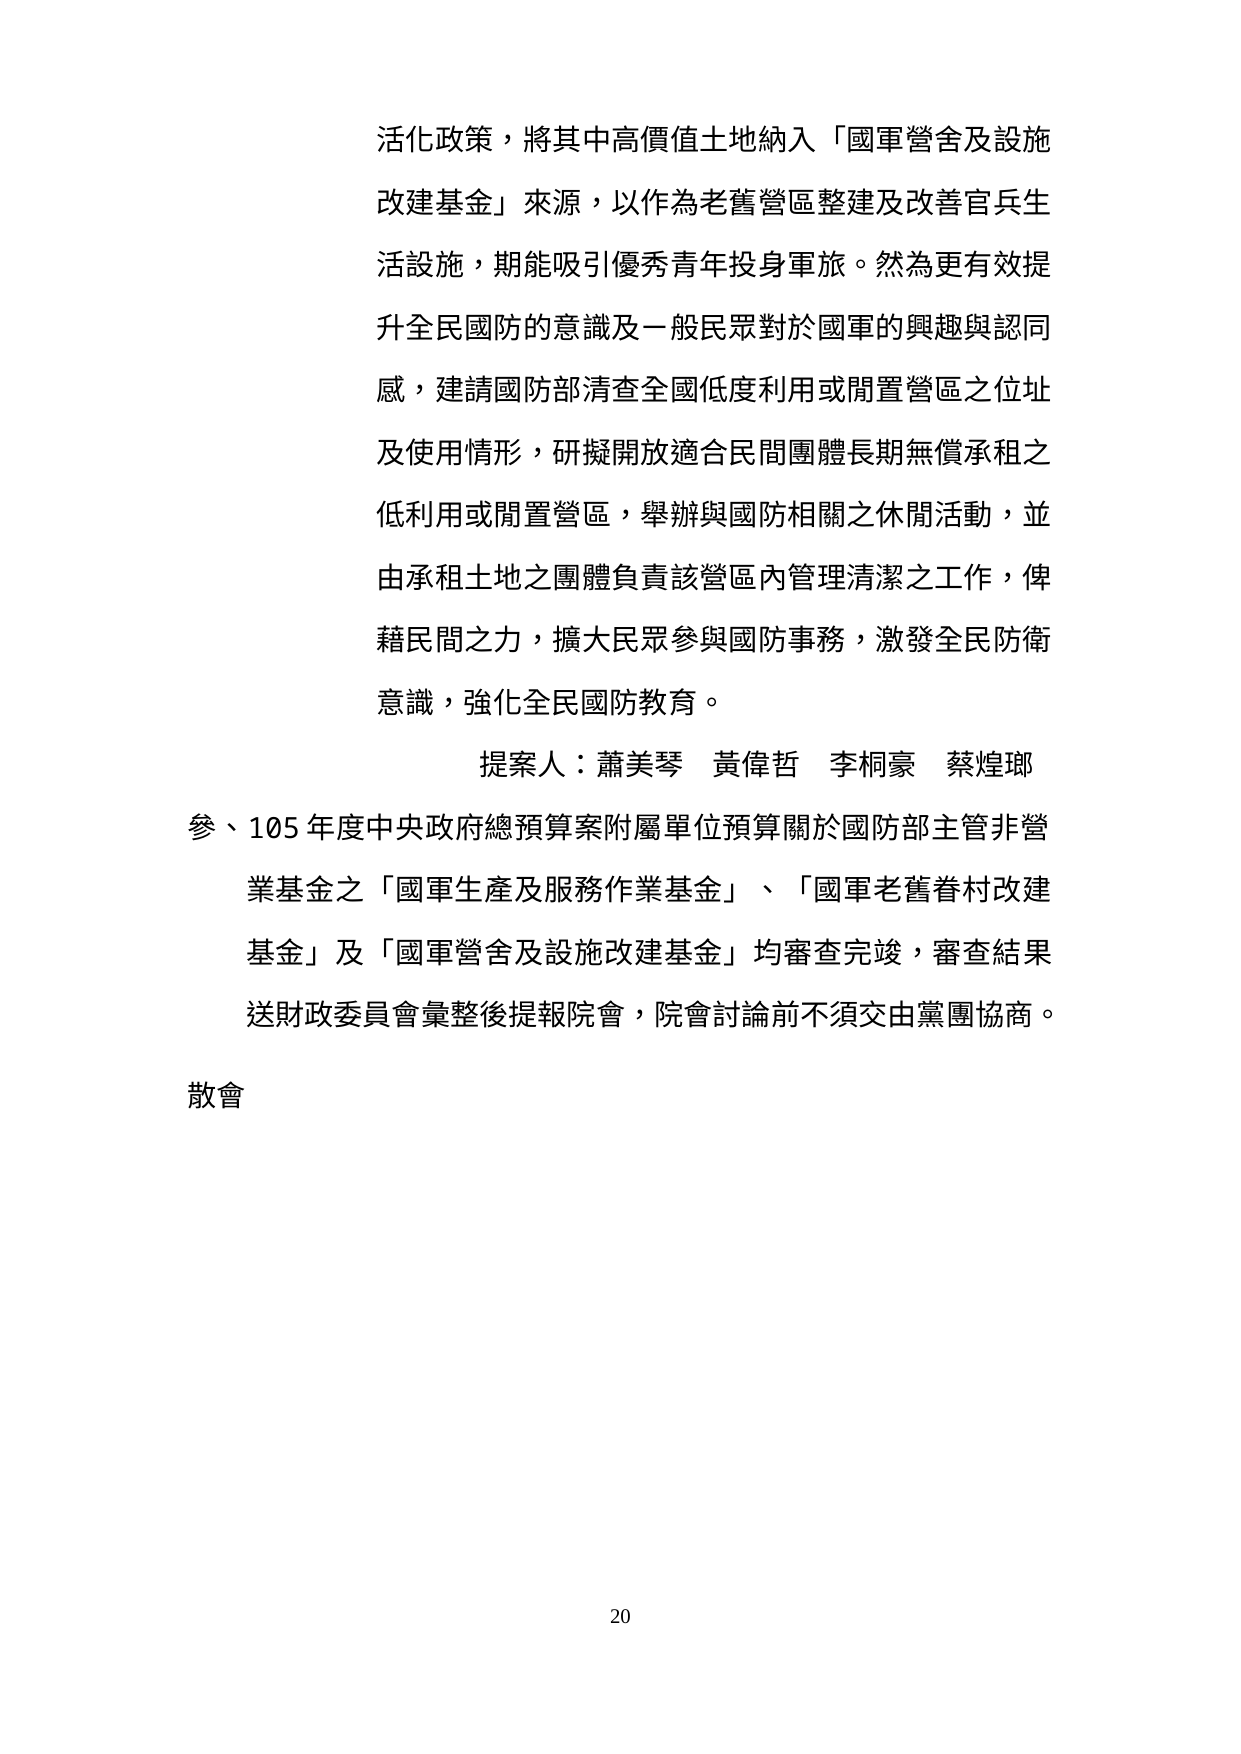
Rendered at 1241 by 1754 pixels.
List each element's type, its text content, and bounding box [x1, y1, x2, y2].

text 提案人：蕭美琴 黃偉哲 李桐豪 蔡煌瑯 [187, 721, 1053, 784]
text 參、105年度中央政府總預算案附屬單位預算關於國防部主管非營業基金之「國軍生產及服務作業基金」、「國軍老舊眷村改建基金」及「國軍營舍及設施改建基金」均審查完竣，審查結果送財政委員會彙整後提報院會，院會討論前不須交由黨團協商。 [187, 784, 1053, 1034]
text 活化政策，將其中高價值土地納入「國軍營舍及設施改建基金」來源，以作為老舊營區整建及改善官兵生活設施，期能吸引優秀青年投身軍旅。然為更有效提升全民國防的意識及ㄧ般民眾對於國軍的興趣與認同感，建請國防部清查全國低度利用或閒置營區之位址及使用情形，研擬開放適合民間團體長期無償承租之低利用或閒置營區，舉辦與國防相關之休閒活動，並由承租土地之團體負責該營區內管理清潔之工作，俾藉民間之力，擴大民眾參與國防事務，激發全民防衛意識，強化全民國防教育。 [347, 96, 1053, 721]
text 散會 [187, 1052, 1053, 1115]
